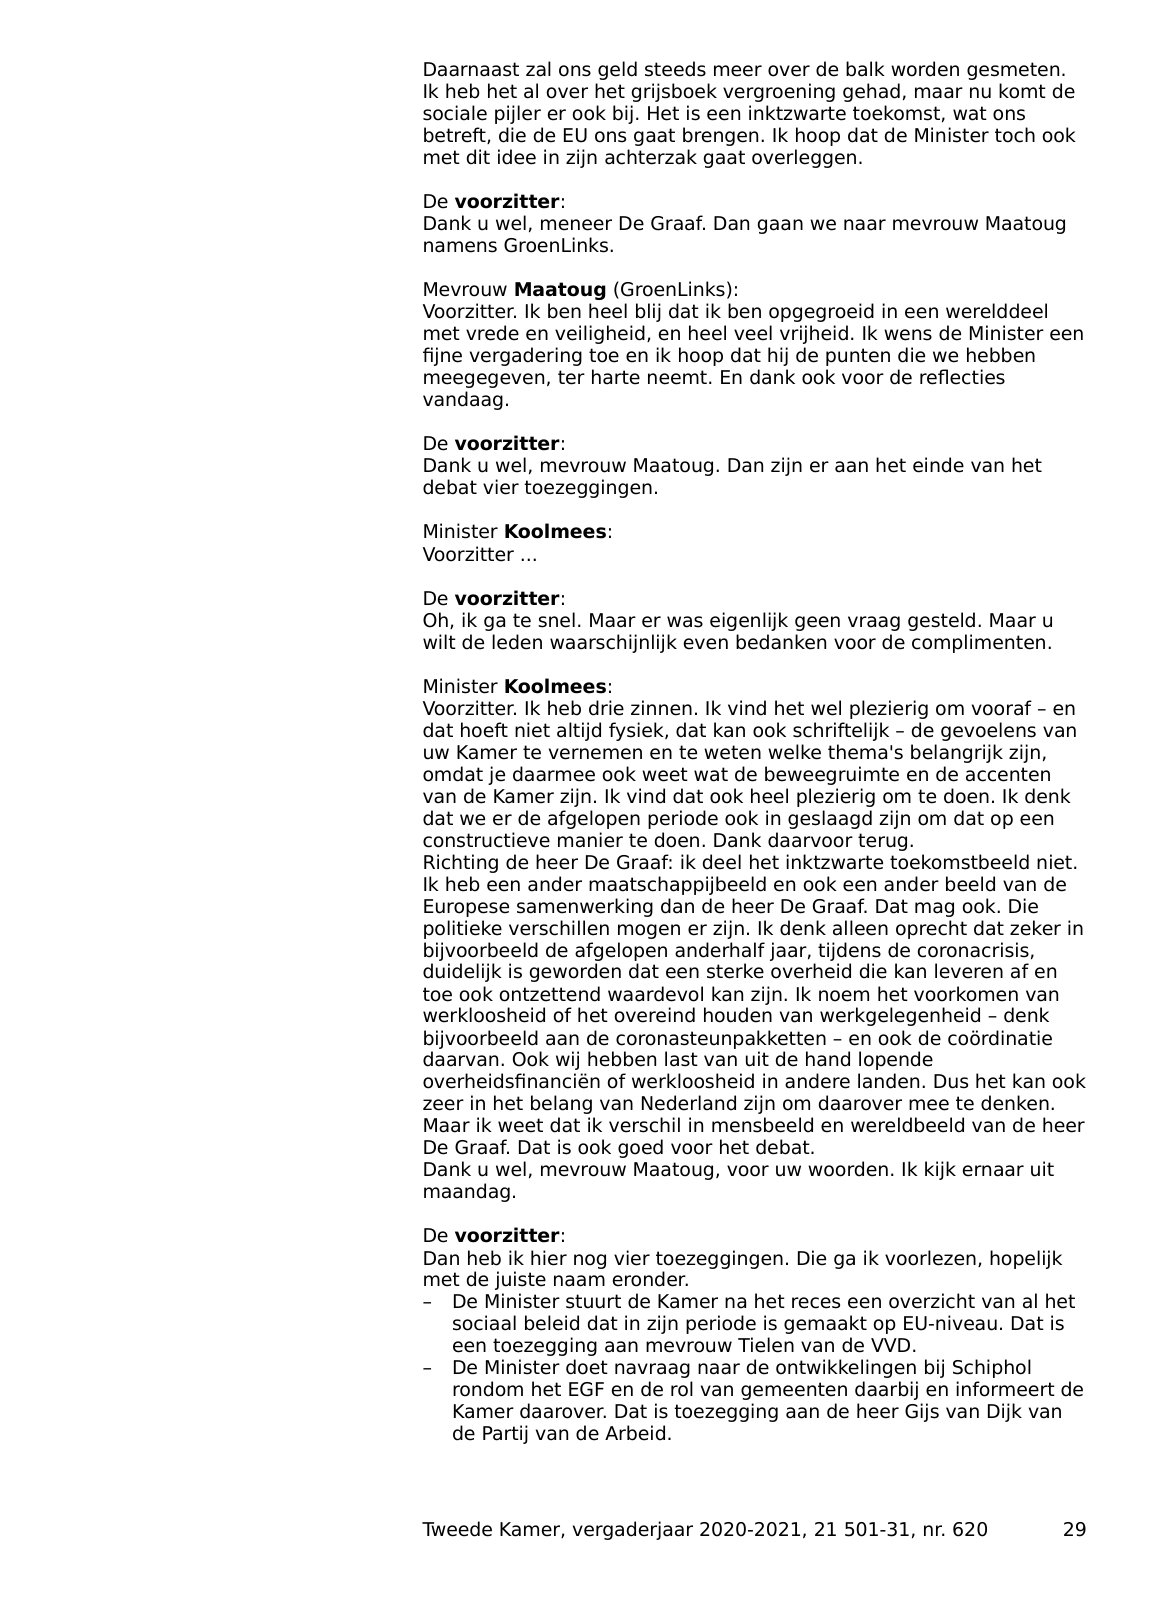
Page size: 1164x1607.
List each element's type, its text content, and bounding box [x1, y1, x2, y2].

text Voorzitter ... [422, 543, 1087, 565]
text Dank u wel, mevrouw Maatoug. Dan zijn er aan het einde van het debat vier toezeggingen. [422, 455, 1087, 499]
text Dan heb ik hier nog vier toezeggingen. Die ga ik voorlezen, hopelijk met de juiste naam eronder. [422, 1247, 1087, 1291]
text – De Minister doet navraag naar de ontwikkelingen bij Schiphol rondom het EGF en de rol van gemeenten daarbij en informeert de Kamer daarover. Dat is toezegging aan de heer Gijs van Dijk van de Partij van de Arbeid. [422, 1357, 1087, 1445]
text De voorzitter: [422, 433, 1087, 455]
text De voorzitter: [422, 1225, 1087, 1247]
text Minister Koolmees: [422, 676, 1087, 698]
text Dank u wel, mevrouw Maatoug, voor uw woorden. Ik kijk ernaar uit maandag. [422, 1159, 1087, 1203]
text De voorzitter: [422, 588, 1087, 609]
text De voorzitter: [422, 191, 1087, 213]
text – De Minister stuurt de Kamer na het reces een overzicht van al het sociaal beleid dat in zijn periode is gemaakt op EU-niveau. Dat is een toezegging aan mevrouw Tielen van de VVD. [422, 1291, 1087, 1357]
text Oh, ik ga te snel. Maar er was eigenlijk geen vraag gesteld. Maar u wilt de leden waarschijnlijk even bedanken voor de complimenten. [422, 609, 1087, 653]
text Dank u wel, meneer De Graaf. Dan gaan we naar mevrouw Maatoug namens GroenLinks. [422, 213, 1087, 257]
text Voorzitter. Ik ben heel blij dat ik ben opgegroeid in een werelddeel met vrede en veiligheid, en heel veel vrijheid. Ik wens de Minister een fijne vergadering toe en ik hoop dat hij de punten die we hebben meegegeven, ter harte neemt. En dank ook voor de reflecties vandaag. [422, 301, 1087, 411]
text Minister Koolmees: [422, 521, 1087, 543]
text Daarnaast zal ons geld steeds meer over de balk worden gesmeten. Ik heb het al over het grijsboek vergroening gehad, maar nu komt de sociale pijler er ook bij. Het is een inktzwarte toekomst, wat ons betreft, die de EU ons gaat brengen. Ik hoop dat de Minister toch ook met dit idee in zijn achterzak gaat overleggen. [422, 59, 1087, 169]
text Mevrouw Maatoug (GroenLinks): [422, 279, 1087, 301]
text Richting de heer De Graaf: ik deel het inktzwarte toekomstbeeld niet. Ik heb een ander maatschappijbeeld en ook een ander beeld van de Europese samenwerking dan de heer De Graaf. Dat mag ook. Die politieke verschillen mogen er zijn. Ik denk alleen oprecht dat zeker in bijvoorbeeld de afgelopen anderhalf jaar, tijdens de coronacrisis, duidelijk is geworden dat een sterke overheid die kan leveren af en toe ook ontzettend waardevol kan zijn. Ik noem het voorkomen van werkloosheid of het overeind houden van werkgelegenheid – denk bijvoorbeeld aan de coronasteunpakketten – en ook de coördinatie daarvan. Ook wij hebben last van uit de hand lopende overheidsfinanciën of werkloosheid in andere landen. Dus het kan ook zeer in het belang van Nederland zijn om daarover mee te denken. Maar ik weet dat ik verschil in mensbeeld en wereldbeeld van de heer De Graaf. Dat is ook goed voor het debat. [422, 852, 1087, 1159]
text Voorzitter. Ik heb drie zinnen. Ik vind het wel plezierig om vooraf – en dat hoeft niet altijd fysiek, dat kan ook schriftelijk – de gevoelens van uw Kamer te vernemen en te weten welke thema's belangrijk zijn, omdat je daarmee ook weet wat de beweegruimte en de accenten van de Kamer zijn. Ik vind dat ook heel plezierig om te doen. Ik denk dat we er de afgelopen periode ook in geslaagd zijn om dat op een constructieve manier te doen. Dank daarvoor terug. [422, 698, 1087, 852]
